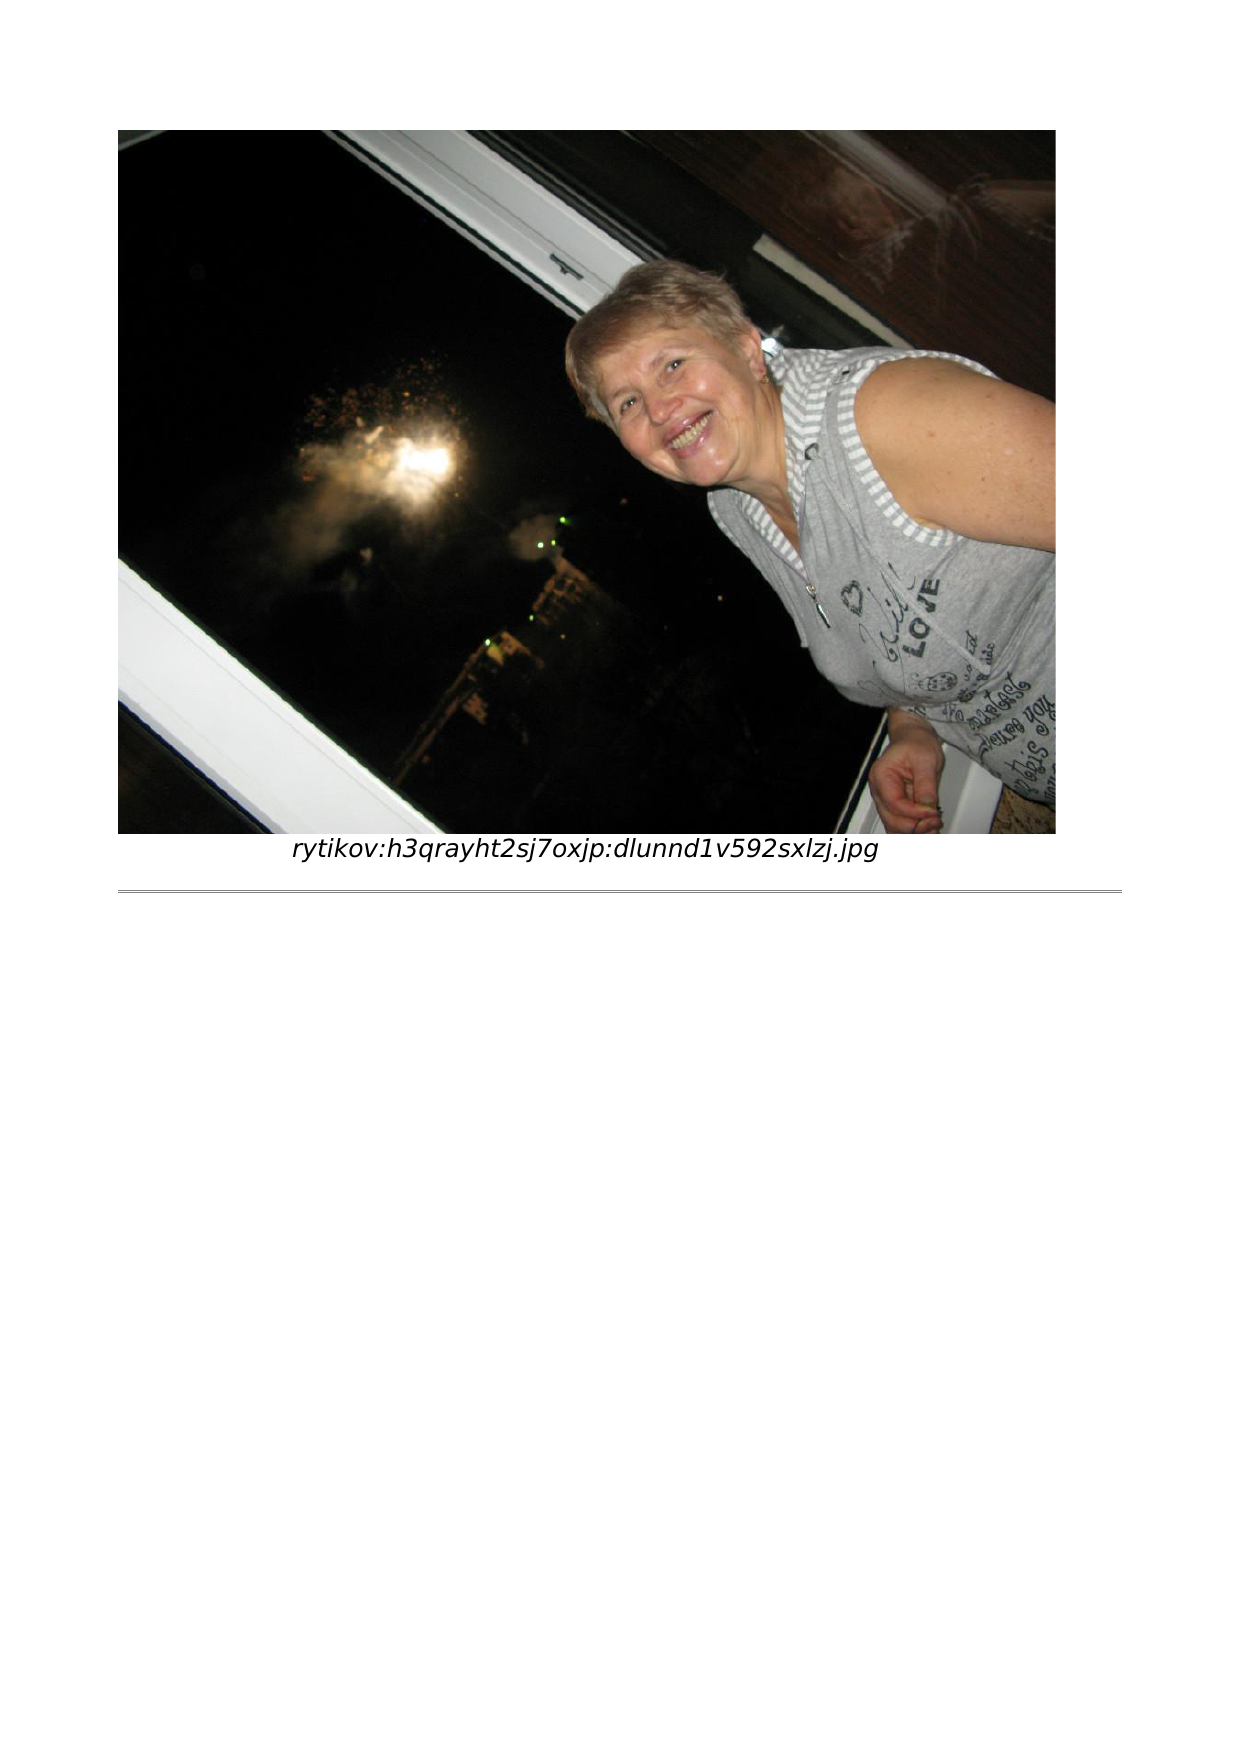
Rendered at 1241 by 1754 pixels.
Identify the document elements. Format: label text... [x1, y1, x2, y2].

picture [118, 130, 1056, 834]
text rytikov:h3qrayht2sj7oxjp:dlunnd1v592sxlzj.jpg [118, 834, 1056, 863]
